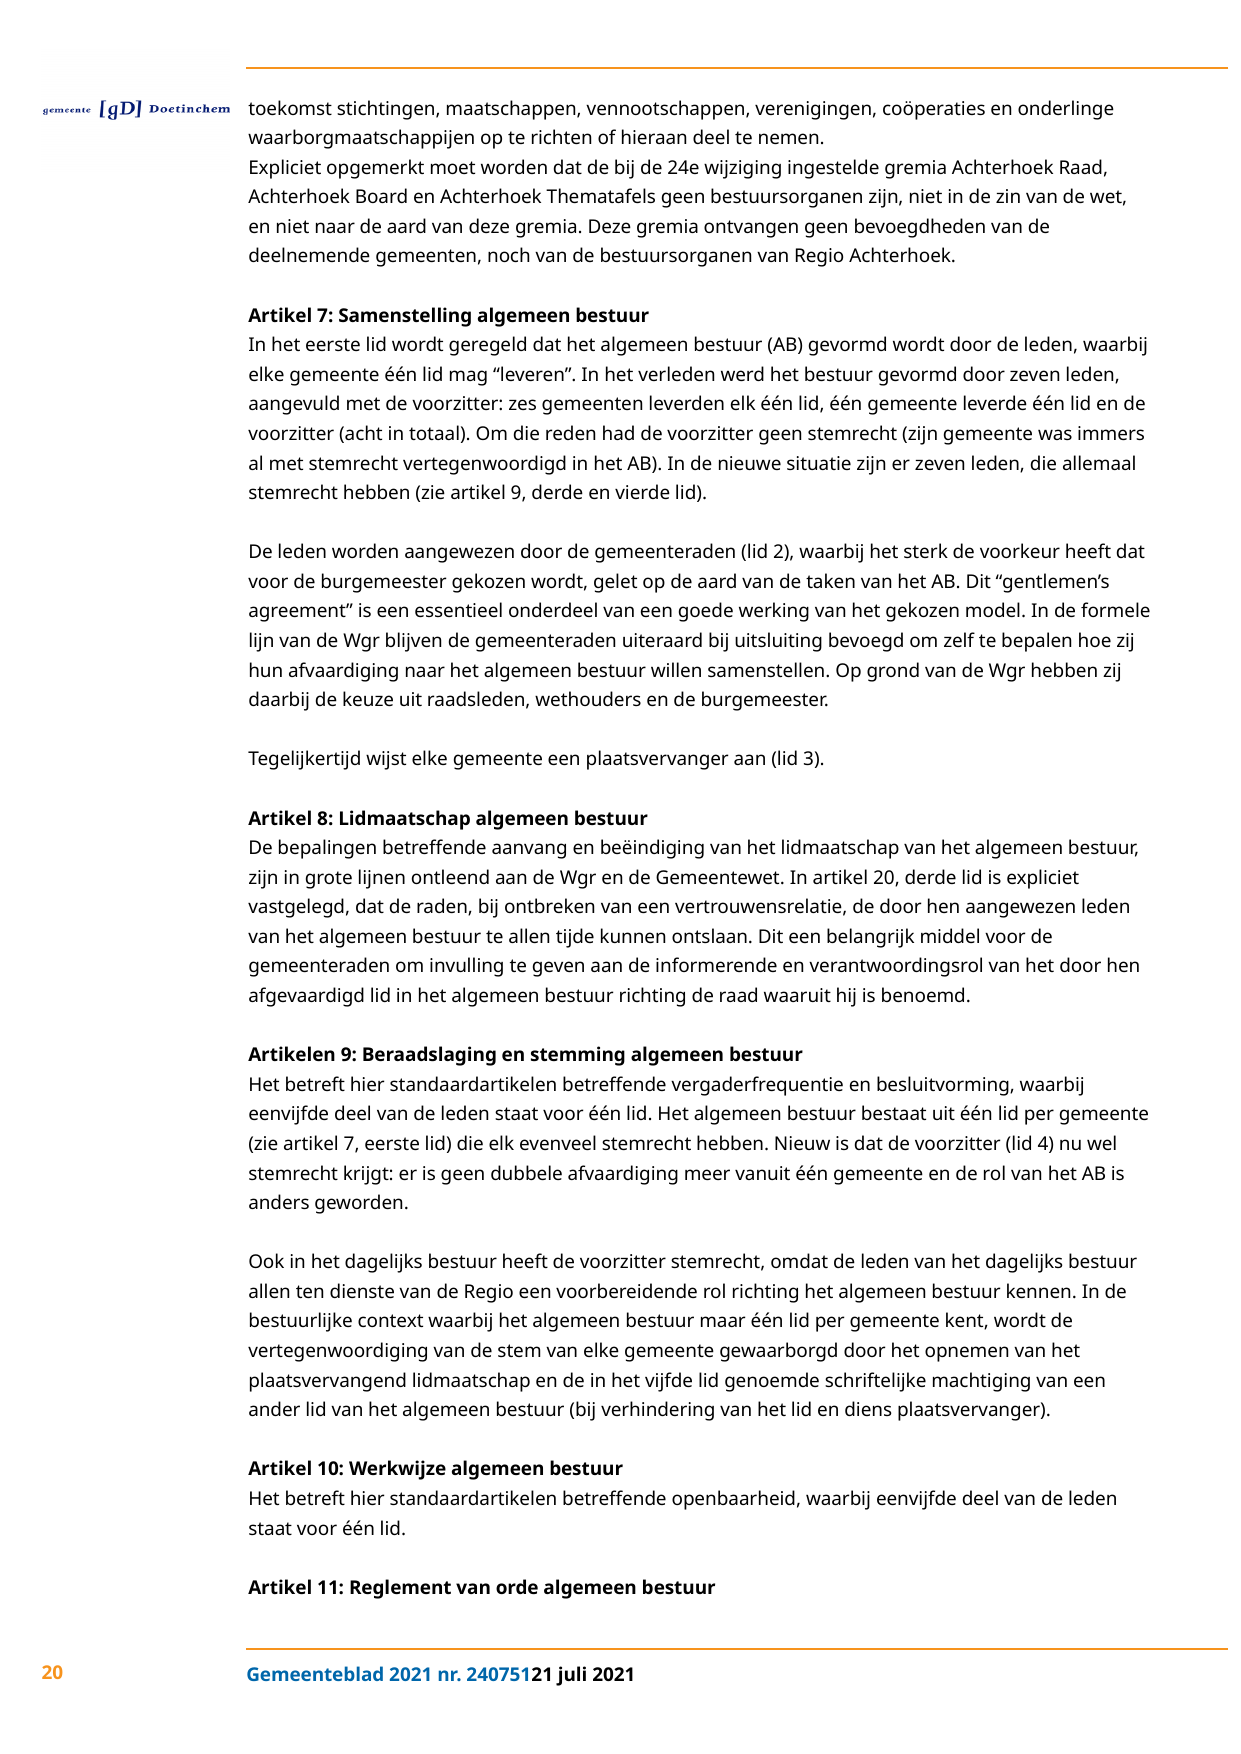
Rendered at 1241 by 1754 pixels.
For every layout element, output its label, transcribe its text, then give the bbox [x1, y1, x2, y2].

text De bepalingen betreffende aanvang en beëindiging van het lidmaatschap van het algemeen bestuur, zijn in grote lijnen ontleend aan de Wgr en de Gemeentewet. In artikel 20, derde lid is expliciet vastgelegd, dat de raden, bij ontbreken van een vertrouwensrelatie, de door hen aangewezen leden van het algemeen bestuur te allen tijde kunnen ontslaan. Dit een belangrijk middel voor de gemeenteraden om invulling te geven aan de informerende en verantwoordingsrol van het door hen afgevaardigd lid in het algemeen bestuur richting de raad waaruit hij is benoemd. [248, 834, 1152, 1008]
text Artikel 10: Werkwijze algemeen bestuur [248, 1456, 1152, 1481]
text In het eerste lid wordt geregeld dat het algemeen bestuur (AB) gevormd wordt door de leden, waarbij elke gemeente één lid mag “leveren”. In het verleden werd het bestuur gevormd door zeven leden, aangevuld met de voorzitter: zes gemeenten leverden elk één lid, één gemeente leverde één lid en de voorzitter (acht in totaal). Om die reden had de voorzitter geen stemrecht (zijn gemeente was immers al met stemrecht vertegenwoordigd in het AB). In de nieuwe situatie zijn er zeven leden, die allemaal stemrecht hebben (zie artikel 9, derde en vierde lid). [248, 331, 1152, 505]
text Het betreft hier standaardartikelen betreffende openbaarheid, waarbij eenvijfde deel van de leden staat voor één lid. [248, 1485, 1152, 1541]
text Artikelen 9: Beraadslaging en stemming algemeen bestuur [248, 1041, 1152, 1067]
text Tegelijkertijd wijst elke gemeente een plaatsvervanger aan (lid 3). [248, 746, 1152, 771]
text Artikel 8: Lidmaatschap algemeen bestuur [248, 805, 1152, 831]
text Ook in het dagelijks bestuur heeft de voorzitter stemrecht, omdat de leden van het dagelijks bestuur allen ten dienste van de Regio een voorbereidende rol richting het algemeen bestuur kennen. In de bestuurlijke context waarbij het algemeen bestuur maar één lid per gemeente kent, wordt de vertegenwoordiging van de stem van elke gemeente gewaarborgd door het opnemen van het plaatsvervangend lidmaatschap en de in het vijfde lid genoemde schriftelijke machtiging van een ander lid van het algemeen bestuur (bij verhindering van het lid en diens plaatsvervanger). [248, 1248, 1152, 1422]
text Artikel 11: Reglement van orde algemeen bestuur [248, 1574, 1152, 1600]
text Het betreft hier standaardartikelen betreffende vergaderfrequentie en besluitvorming, waarbij eenvijfde deel van de leden staat voor één lid. Het algemeen bestuur bestaat uit één lid per gemeente (zie artikel 7, eerste lid) die elk evenveel stemrecht hebben. Nieuw is dat de voorzitter (lid 4) nu wel stemrecht krijgt: er is geen dubbele afvaardiging meer vanuit één gemeente en de rol van het AB is anders geworden. [248, 1071, 1152, 1215]
picture [41, 47, 231, 172]
text Artikel 7: Samenstelling algemeen bestuur [248, 302, 1152, 328]
text Expliciet opgemerkt moet worden dat de bij de 24e wijziging ingestelde gremia Achterhoek Raad, Achterhoek Board en Achterhoek Thematafels geen bestuursorganen zijn, niet in de zin van de wet, en niet naar de aard van deze gremia. Deze gremia ontvangen geen bevoegdheden van de deelnemende gemeenten, noch van de bestuursorganen van Regio Achterhoek. [248, 154, 1152, 268]
text De leden worden aangewezen door de gemeenteraden (lid 2), waarbij het sterk de voorkeur heeft dat voor de burgemeester gekozen wordt, gelet op de aard van de taken van het AB. Dit “gentlemen’s agreement” is een essentieel onderdeel van een goede werking van het gekozen model. In de formele lijn van de Wgr blijven de gemeenteraden uiteraard bij uitsluiting bevoegd om zelf te bepalen hoe zij hun afvaardiging naar het algemeen bestuur willen samenstellen. Op grond van de Wgr hebben zij daarbij de keuze uit raadsleden, wethouders en de burgemeester. [248, 538, 1152, 712]
text toekomst stichtingen, maatschappen, vennootschappen, verenigingen, coöperaties en onderlinge waarborgmaatschappijen op te richten of hieraan deel te nemen. [248, 95, 1152, 150]
